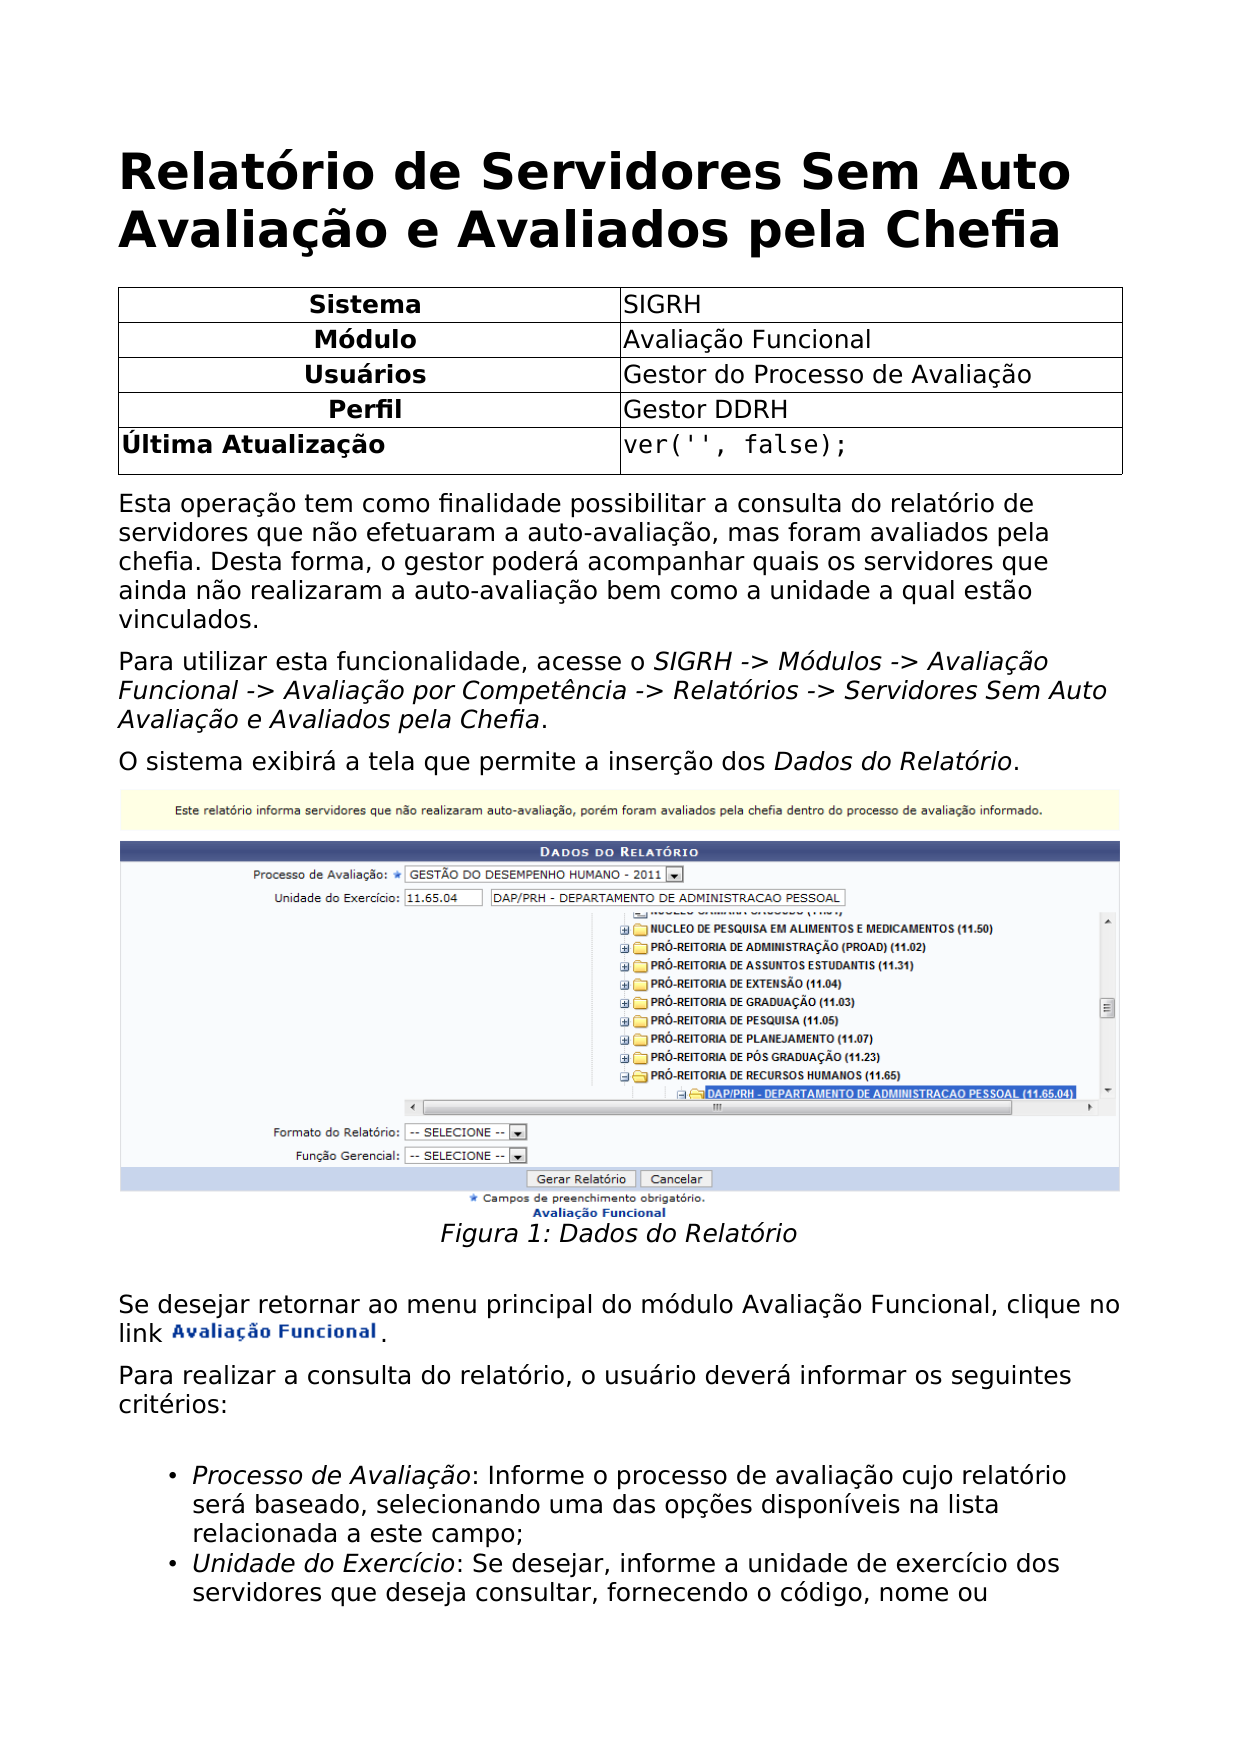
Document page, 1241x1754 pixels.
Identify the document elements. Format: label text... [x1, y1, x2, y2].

table_cell Usuários [119, 358, 620, 392]
table_cell Gestor do Processo de Avaliação [621, 358, 1122, 392]
list Processo de Avaliação: Informe o processo de avaliação cujo relatório será baseado, selecionando uma das opções disponíveis na lista relacionada a este campo; [177, 1461, 1122, 1549]
text O sistema exibirá a tela que permite a inserção dos Dados do Relatório. [118, 747, 1122, 777]
table_cell Módulo [119, 323, 620, 357]
text Para utilizar esta funcionalidade, acesse o SIGRH -> Módulos -> Avaliação Funcional -> Avaliação por Competência -> Relatórios -> Servidores Sem Auto Avaliação e Avaliados pela Chefia. [118, 647, 1122, 735]
subtitle Relatório de Servidores Sem Auto Avaliação e Avaliados pela Chefia [118, 143, 1122, 259]
table_cell Avaliação Funcional [621, 323, 1122, 357]
text Esta operação tem como finalidade possibilitar a consulta do relatório de servidores que não efetuaram a auto-avaliação, mas foram avaliados pela chefia. Desta forma, o gestor poderá acompanhar quais os servidores que ainda não realizaram a auto-avaliação bem como a unidade a qual estão vinculados. [118, 489, 1122, 635]
picture [170, 1320, 380, 1343]
table_cell Perfil [119, 393, 620, 427]
table_header SIGRH [621, 288, 1122, 322]
table_cell ver('', false); [621, 428, 1122, 474]
list Unidade do Exercício: Se desejar, informe a unidade de exercício dos servidores que deseja consultar, fornecendo o código, nome ou [177, 1549, 1122, 1607]
text Figura 1: Dados do Relatório [118, 1220, 1122, 1248]
table_cell Última Atualização [119, 428, 620, 474]
text Para realizar a consulta do relatório, o usuário deverá informar os seguintes critérios: [118, 1361, 1122, 1419]
table_cell Gestor DDRH [621, 393, 1122, 427]
text Se desejar retornar ao menu principal do módulo Avaliação Funcional, clique no link . [118, 1290, 1122, 1348]
picture [118, 789, 1123, 1220]
table_header Sistema [119, 288, 620, 322]
